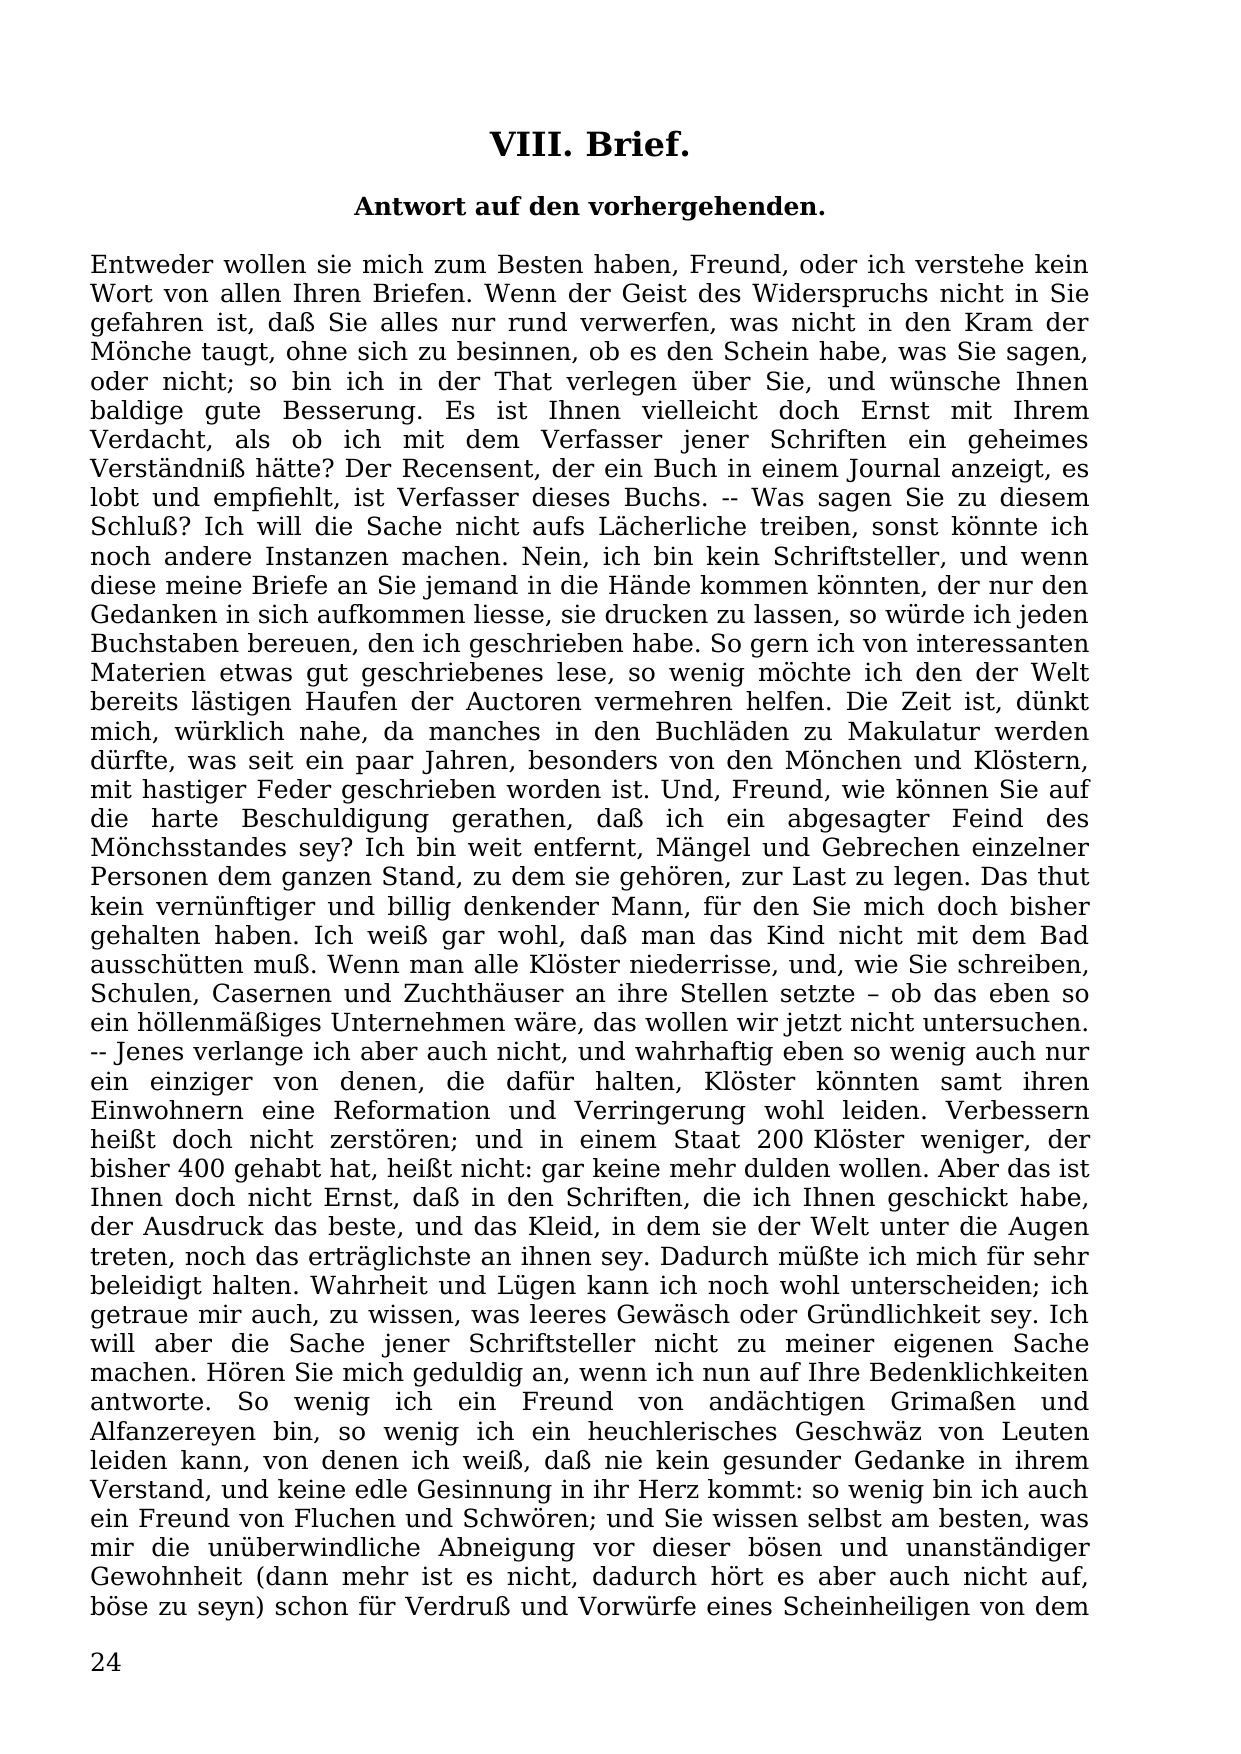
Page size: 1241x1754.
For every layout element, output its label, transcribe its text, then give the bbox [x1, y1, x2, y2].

text Entweder wollen sie mich zum Besten haben, Freund, oder ich verstehe kein Wort von allen Ihren Briefen. Wenn der Geist des Widerspruchs nicht in Sie gefahren ist, daß Sie alles nur rund verwerfen, was nicht in den Kram der Mönche taugt, ohne sich zu besinnen, ob es den Schein habe, was Sie sagen, oder nicht; so bin ich in der That verlegen über Sie, und wünsche Ihnen baldige gute Besserung. Es ist Ihnen vielleicht doch Ernst mit Ihrem Verdacht, als ob ich mit dem Verfasser jener Schriften ein geheimes Verständniß hätte? Der Recensent, der ein Buch in einem Journal anzeigt, es lobt und empfiehlt, ist Verfasser dieses Buchs. -- Was sagen Sie zu diesem Schluß? Ich will die Sache nicht aufs Lächerliche treiben, sonst könnte ich noch andere Instanzen machen. Nein, ich bin kein Schriftsteller, und wenn diese meine Briefe an Sie jemand in die Hände kommen könnten, der nur den Gedanken in sich aufkommen liesse, sie drucken zu lassen, so würde ich jeden Buchstaben bereuen, den ich geschrieben habe. So gern ich von interessanten Materien etwas gut geschriebenes lese, so wenig möchte ich den der Welt bereits lästigen Haufen der Auctoren vermehren helfen. Die Zeit ist, dünkt mich, würklich nahe, da manches in den Buchläden zu Makulatur werden dürfte, was seit ein paar Jahren, besonders von den Mönchen und Klöstern, mit hastiger Feder geschrieben worden ist. Und, Freund, wie können Sie auf die harte Beschuldigung gerathen, daß ich ein abgesagter Feind des Mönchsstandes sey? Ich bin weit entfernt, Mängel und Gebrechen einzelner Personen dem ganzen Stand, zu dem sie gehören, zur Last zu legen. Das thut kein vernünftiger und billig denkender Mann, für den Sie mich doch bisher gehalten haben. Ich weiß gar wohl, daß man das Kind nicht mit dem Bad ausschütten muß. Wenn man alle Klöster niederrisse, und, wie Sie schreiben, Schulen, Casernen und Zuchthäuser an ihre Stellen setzte – ob das eben so ein höllenmäßiges Unternehmen wäre, das wollen wir jetzt nicht untersuchen. -- Jenes verlange ich aber auch nicht, und wahrhaftig eben so wenig auch nur ein einziger von denen, die dafür halten, Klöster könnten samt ihren Einwohnern eine Reformation und Verringerung wohl leiden. Verbessern heißt doch nicht zerstören; und in einem Staat 200 Klöster weniger, der bisher 400 gehabt hat, heißt nicht: gar keine mehr dulden wollen. Aber das ist Ihnen doch nicht Ernst, daß in den Schriften, die ich Ihnen geschickt habe, der Ausdruck das beste, und das Kleid, in dem sie der Welt unter die Augen treten, noch das erträglichste an ihnen sey. Dadurch müßte ich mich für sehr beleidigt halten. Wahrheit und Lügen kann ich noch wohl unterscheiden; ich getraue mir auch, zu wissen, was leeres Gewäsch oder Gründlichkeit sey. Ich will aber die Sache jener Schriftsteller nicht zu meiner eigenen Sache machen. Hören Sie mich geduldig an, wenn ich nun auf Ihre Bedenklichkeiten antworte. So wenig ich ein Freund von andächtigen Grimaßen und Alfanzereyen bin, so wenig ich ein heuchlerisches Geschwäz von Leuten leiden kann, von denen ich weiß, daß nie kein gesunder Gedanke in ihrem Verstand, und keine edle Gesinnung in ihr Herz kommt: so wenig bin ich auch ein Freund von Fluchen und Schwören; und Sie wissen selbst am besten, was mir die unüberwindliche Abneigung vor dieser bösen und unanständiger Gewohnheit (dann mehr ist es nicht, dadurch hört es aber auch nicht auf, böse zu seyn) schon für Verdruß und Vorwürfe eines Scheinheiligen von dem [90, 250, 1091, 1621]
text Antwort auf den vorhergehenden. [90, 164, 1091, 221]
text VIII. Brief. [90, 104, 1091, 164]
